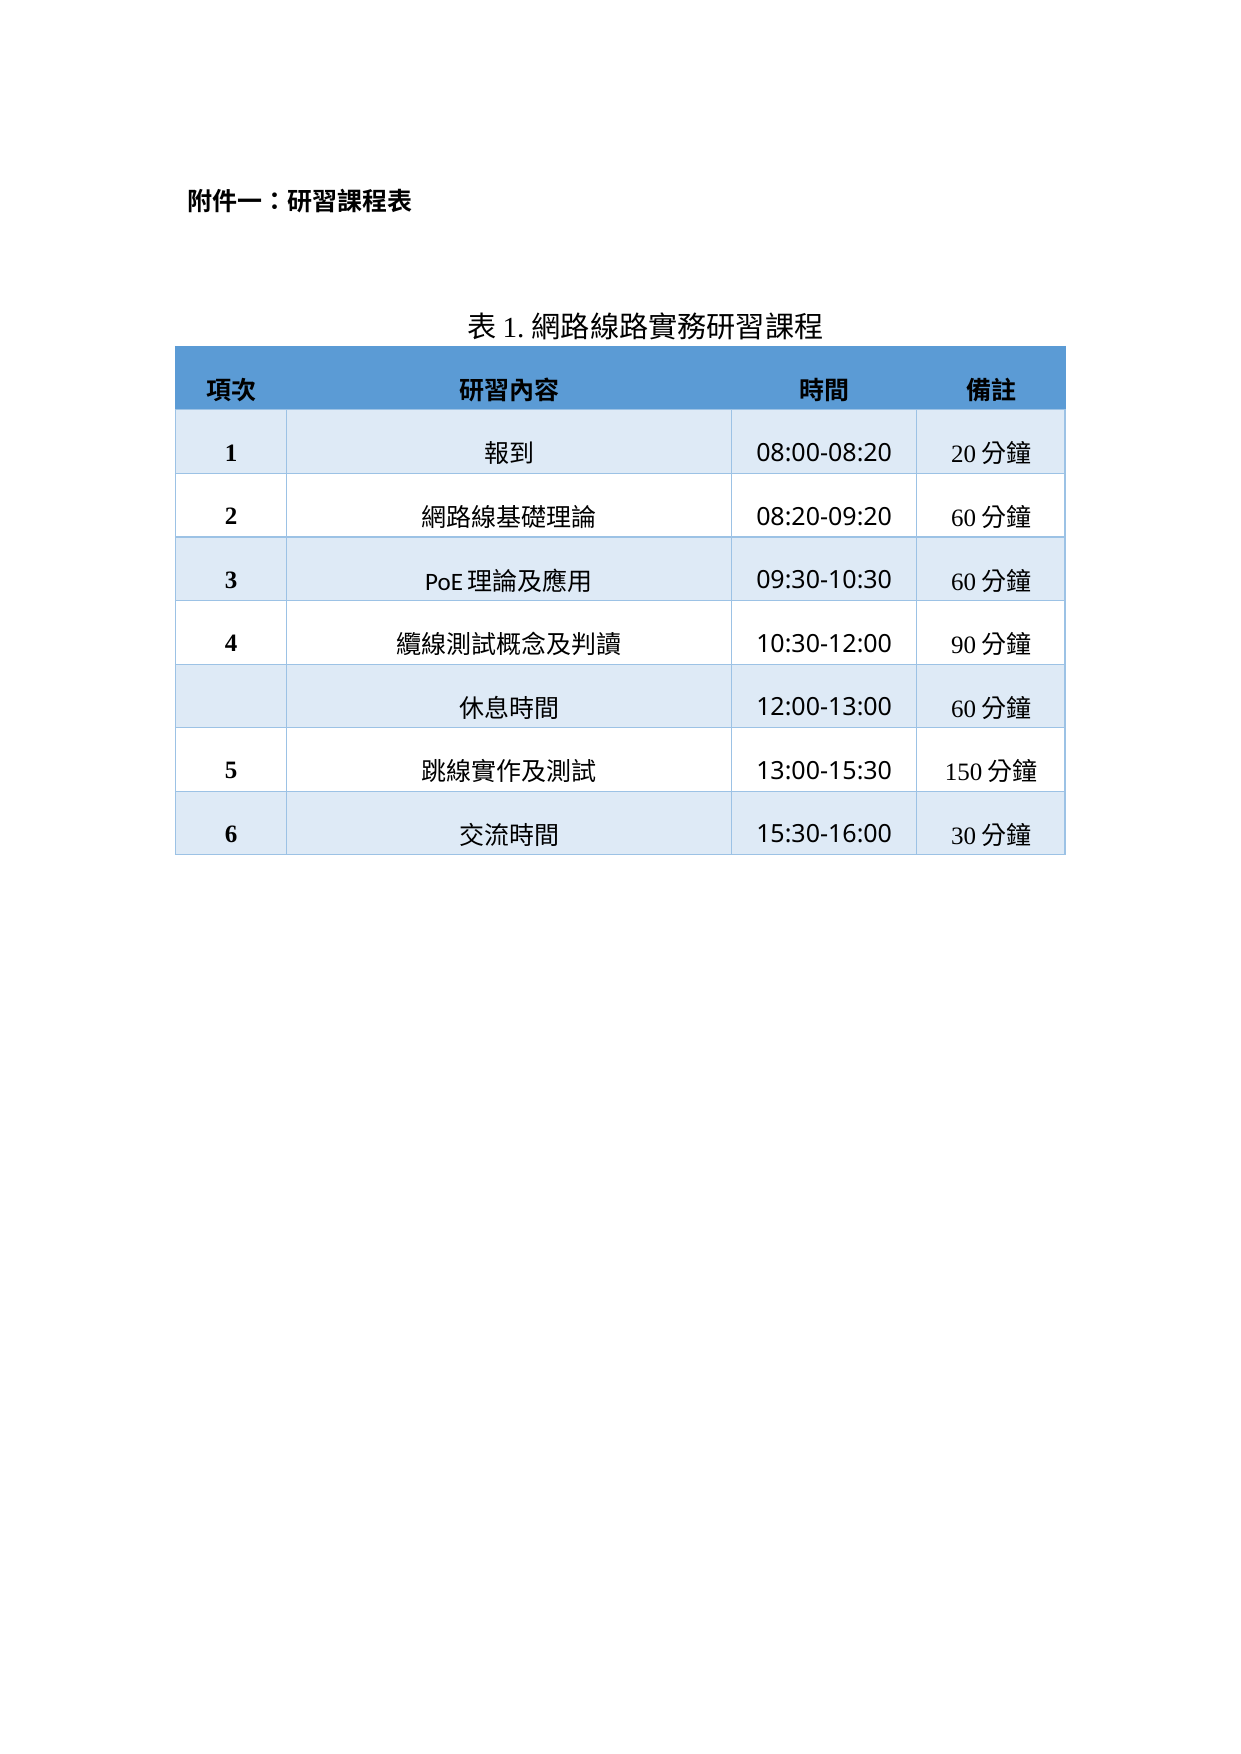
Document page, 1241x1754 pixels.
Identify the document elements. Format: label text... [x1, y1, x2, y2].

table_header 時間 [731, 347, 917, 409]
text 表1. 網路線路實務研習課程 [237, 283, 1053, 346]
table_cell 12:00-13:00 [732, 665, 916, 727]
table_cell 60分鐘 [917, 665, 1064, 727]
table_cell 09:30-10:30 [732, 538, 916, 600]
table_cell PoE理論及應用 [287, 538, 731, 600]
table_cell 15:30-16:00 [732, 792, 916, 854]
table_cell 60分鐘 [917, 538, 1064, 600]
table_header 備註 [917, 347, 1064, 409]
table_header 研習內容 [286, 347, 731, 409]
table_header 項次 [176, 347, 286, 409]
table_cell 4 [176, 601, 286, 663]
table_cell 休息時間 [287, 665, 731, 727]
table_cell 報到 [287, 410, 731, 473]
table_cell 20分鐘 [917, 410, 1064, 473]
table_cell [176, 665, 286, 727]
table_cell 90分鐘 [917, 601, 1064, 663]
table_cell 30分鐘 [917, 792, 1064, 854]
table_cell 跳線實作及測試 [287, 728, 731, 791]
table_cell 13:00-15:30 [732, 728, 916, 791]
table_cell 08:20-09:20 [732, 474, 916, 536]
text 附件一：研習課程表 [187, 158, 1053, 221]
table_cell 1 [176, 410, 286, 473]
table_cell 08:00-08:20 [732, 410, 916, 473]
table_cell 纜線測試概念及判讀 [287, 601, 731, 663]
table_cell 2 [176, 474, 286, 536]
table_cell 150分鐘 [917, 728, 1064, 791]
table_cell 10:30-12:00 [732, 601, 916, 663]
table_cell 交流時間 [287, 792, 731, 854]
table_cell 60分鐘 [917, 474, 1064, 536]
table_cell 網路線基礎理論 [287, 474, 731, 536]
table_cell 3 [176, 538, 286, 600]
table_cell 5 [176, 728, 286, 791]
table_cell 6 [176, 792, 286, 854]
